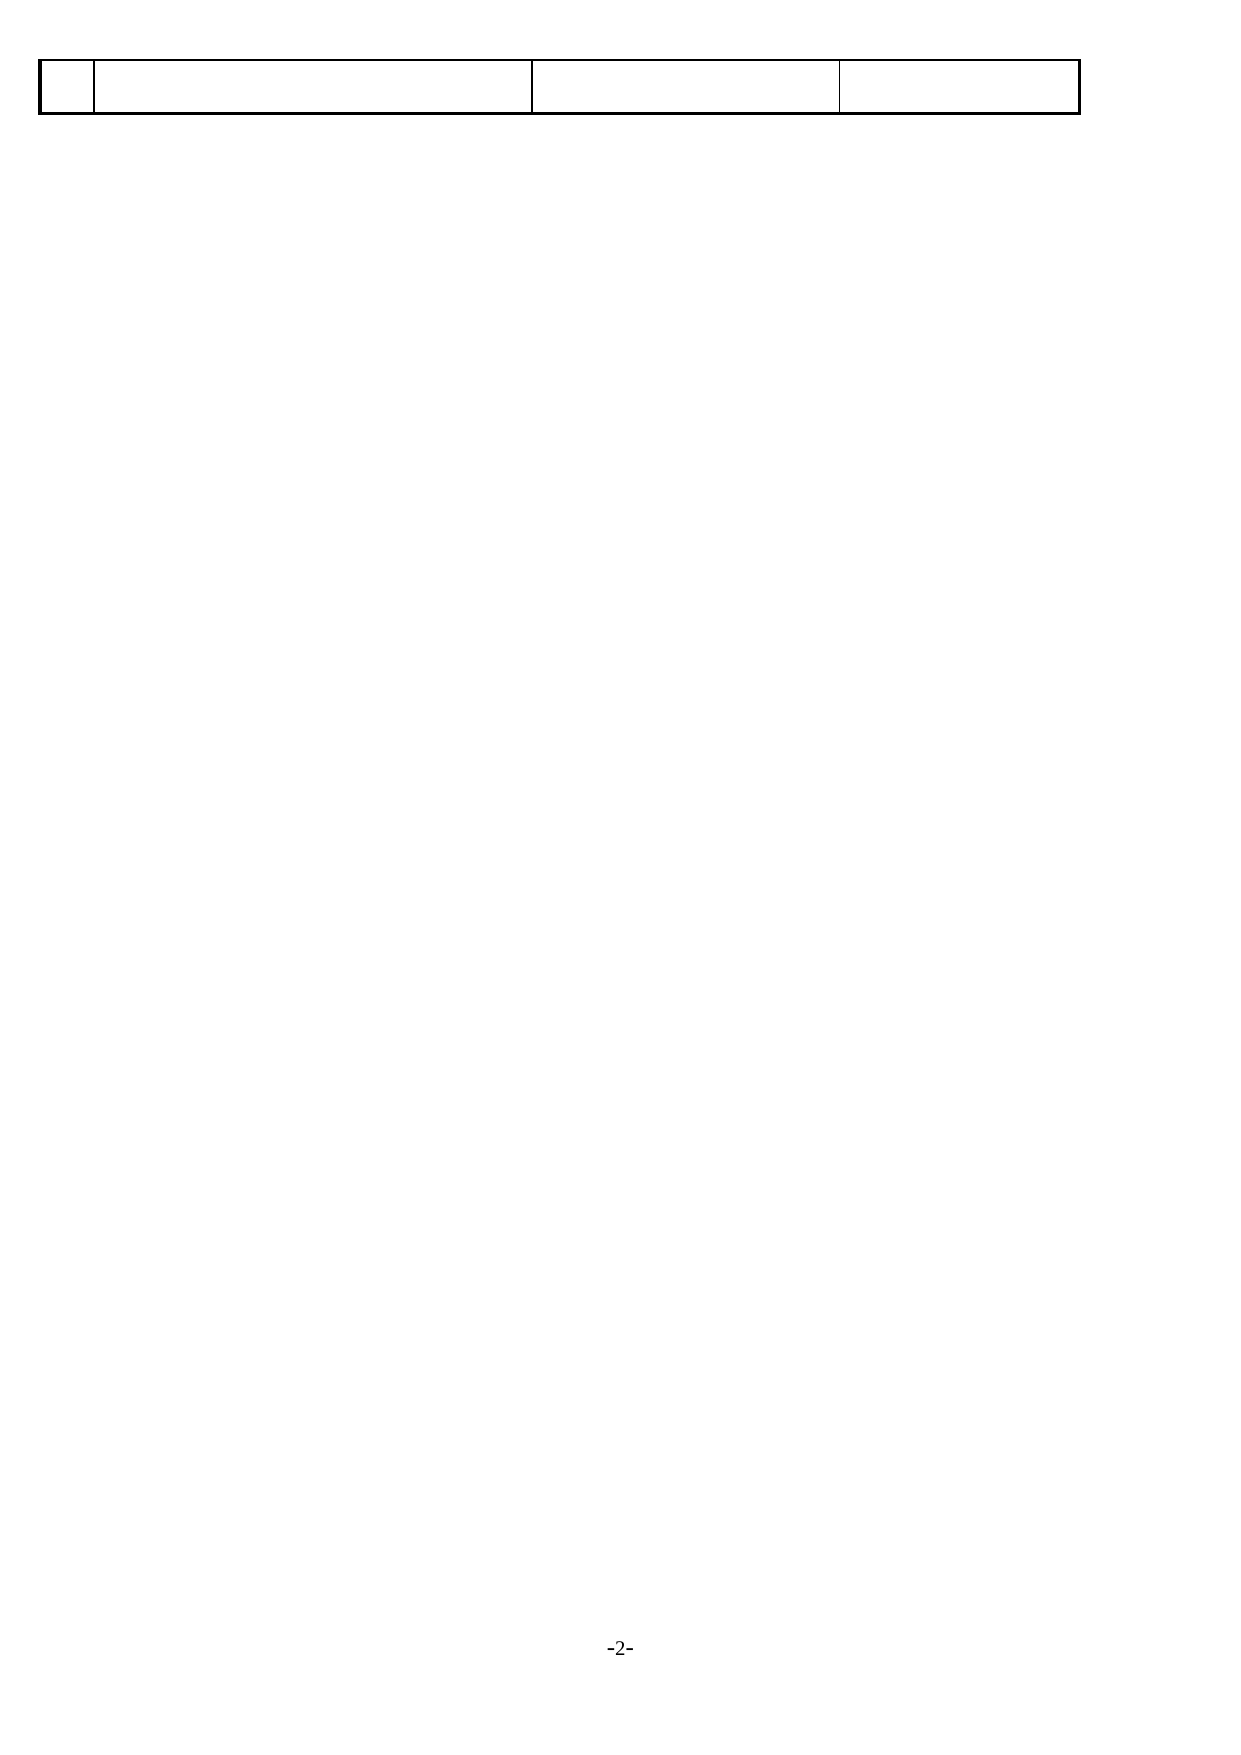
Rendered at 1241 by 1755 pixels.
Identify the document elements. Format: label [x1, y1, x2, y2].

table_cell [1168, 59, 1176, 112]
table_cell [95, 61, 531, 112]
table_cell [1176, 59, 1200, 112]
table_cell [42, 61, 93, 112]
table_cell [840, 61, 1078, 112]
table_cell [533, 61, 839, 112]
table_cell [1084, 59, 1168, 112]
